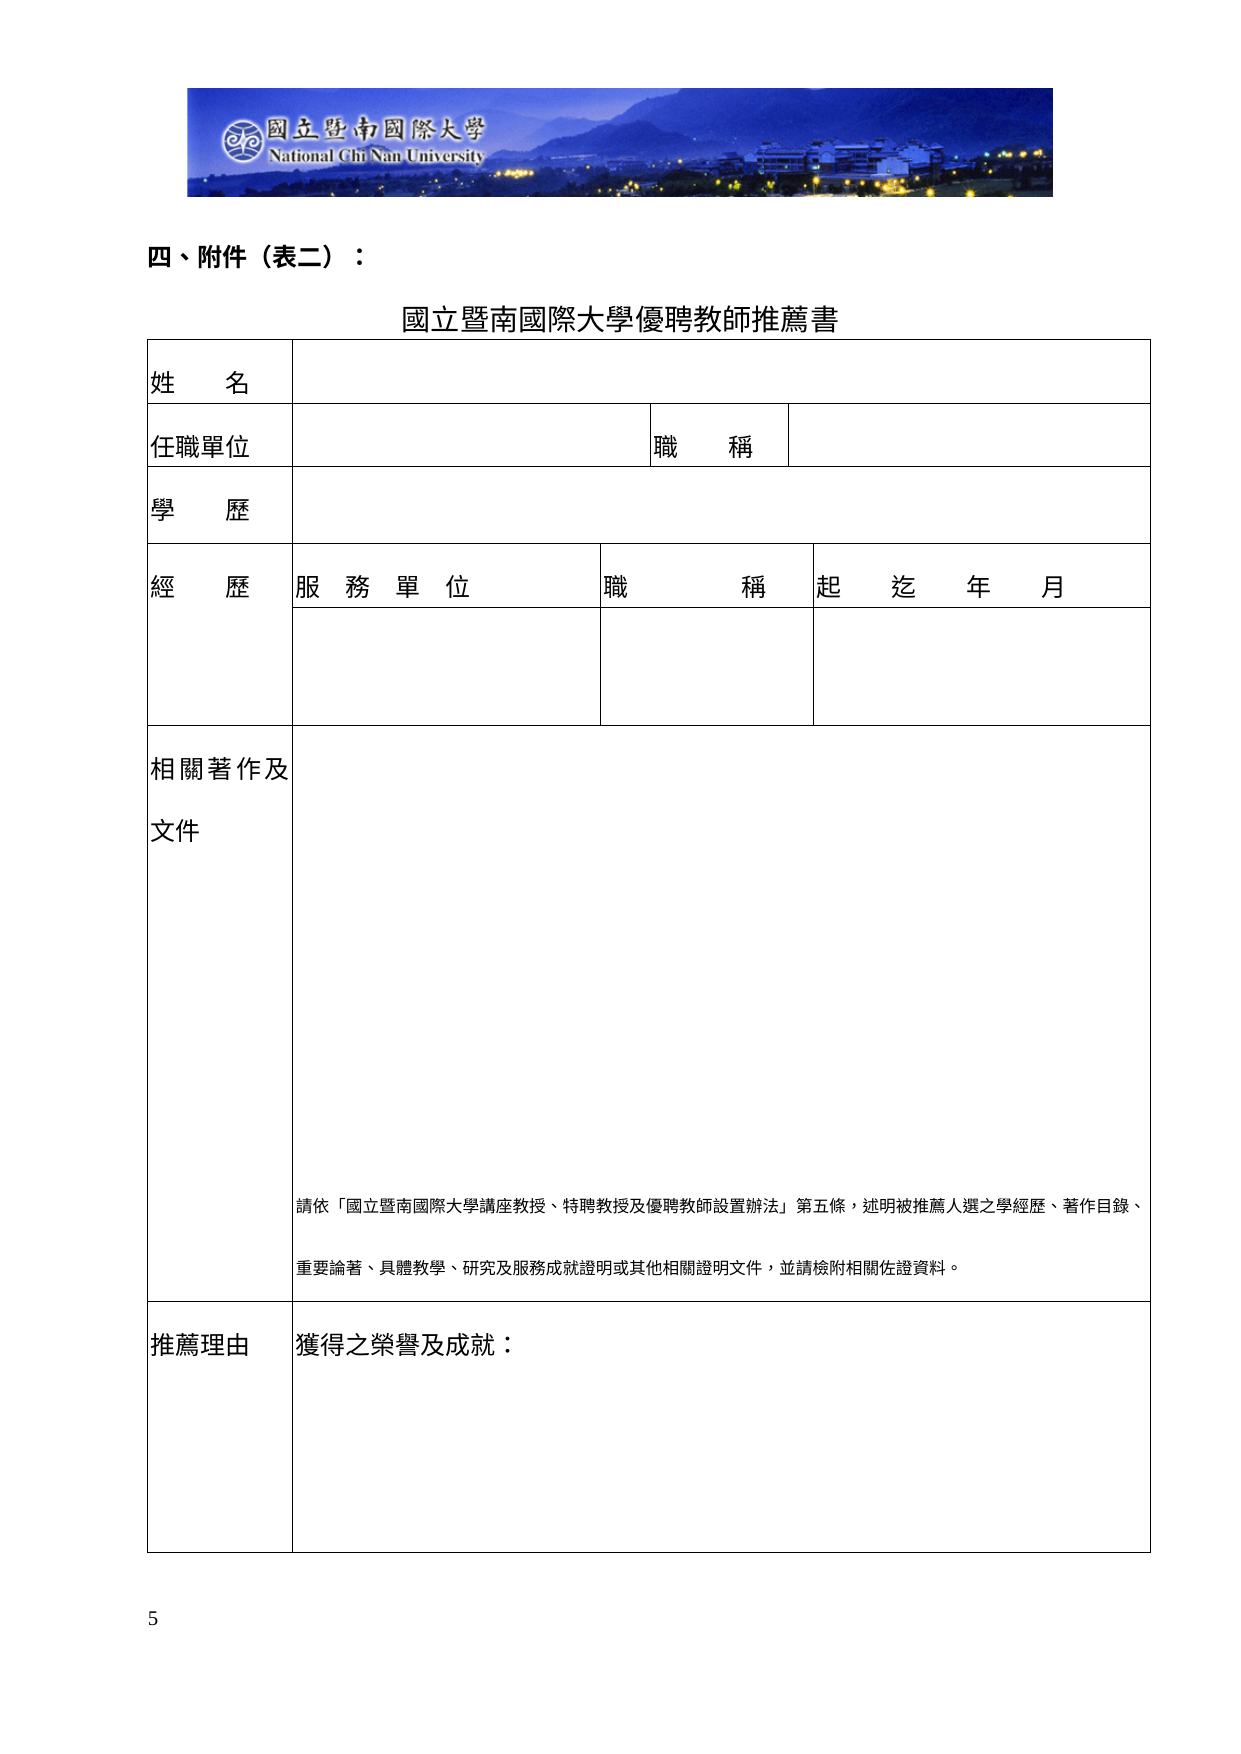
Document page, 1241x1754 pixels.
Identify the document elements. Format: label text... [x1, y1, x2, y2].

table_cell [814, 608, 1150, 725]
table_header [293, 340, 1150, 402]
table_cell 相關著作及文件 [148, 726, 292, 1301]
table_cell [293, 404, 650, 466]
table_cell [901, 404, 1150, 466]
table_cell 推薦理由 [148, 1302, 292, 1552]
table_header 姓 名 [148, 340, 292, 402]
table_cell 學 歷 [148, 467, 292, 543]
table_cell 請依「國立暨南國際大學講座教授、特聘教授及優聘教師設置辦法」第五條，述明被推薦人選之學經歷、著作目錄、重要論著、具體教學、研究及服務成就證明或其他相關證明文件，並請檢附相關佐證資料。 [293, 726, 1150, 1301]
table_cell [789, 404, 901, 466]
table_cell 職 稱 [601, 544, 813, 607]
text 四、附件（表二）： [148, 214, 1092, 276]
table_cell 獲得之榮譽及成就： [293, 1302, 1150, 1552]
table_cell [601, 608, 813, 725]
table_cell 經 歷 [148, 544, 292, 725]
table_cell 職 稱 [651, 404, 788, 466]
table_cell [293, 608, 600, 725]
table_cell 服 務 單 位 [293, 544, 600, 607]
table_cell [293, 467, 1150, 543]
table_cell 任職單位 [148, 404, 292, 466]
text 國立暨南國際大學優聘教師推薦書 [148, 276, 1092, 339]
table_cell 起 迄 年 月 [814, 544, 1150, 607]
